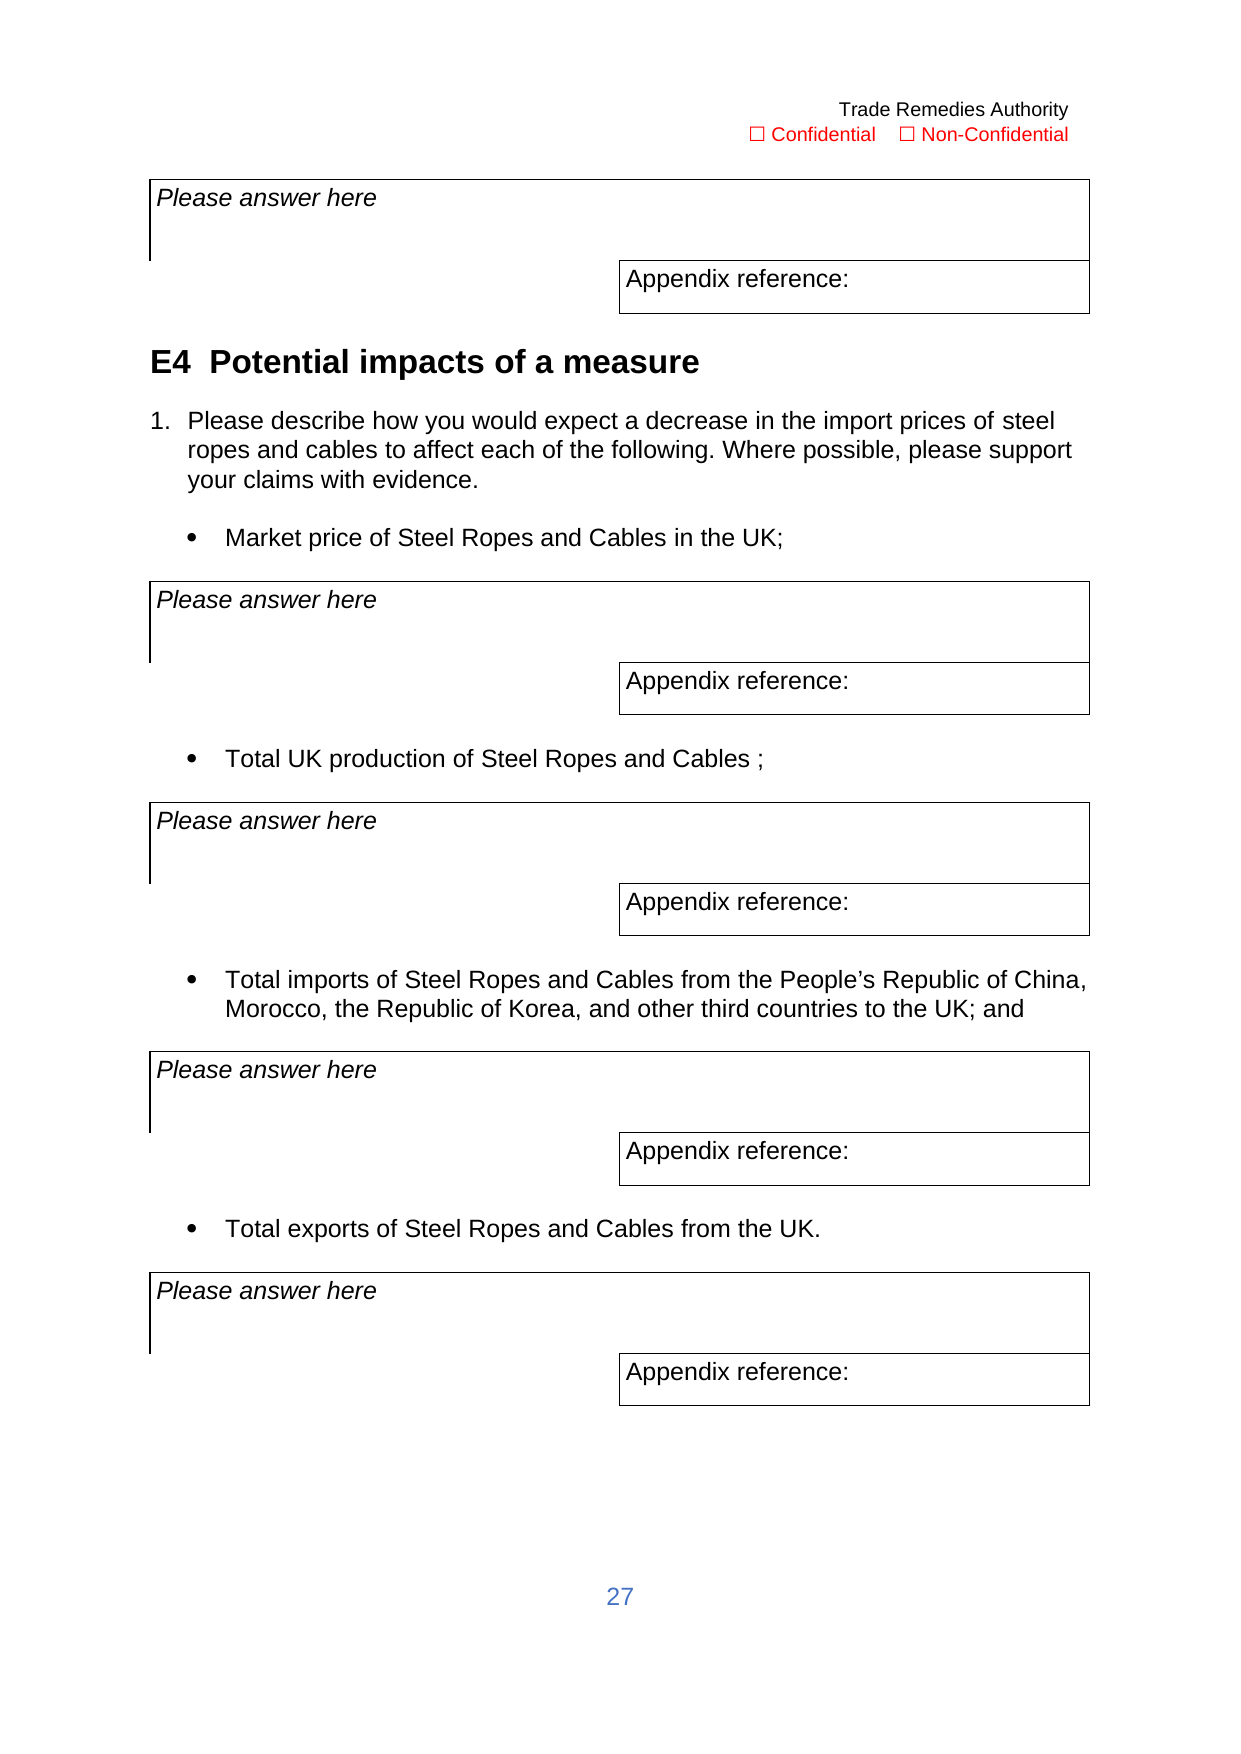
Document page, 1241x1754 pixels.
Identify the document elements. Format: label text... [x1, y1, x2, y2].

table_cell Appendix reference: [620, 884, 1089, 935]
table_header Please answer here [151, 180, 1089, 260]
table_cell Appendix reference: [620, 663, 1089, 714]
table_cell Appendix reference: [620, 1133, 1089, 1184]
list Total exports of Steel Ropes and Cables from the UK. [187, 1214, 1090, 1243]
table_cell [150, 1133, 619, 1184]
list Total imports of Steel Ropes and Cables from the People’s Republic of China, Morocco, the Republic of Korea, and other third countries to the UK; and [187, 965, 1090, 1022]
table_cell [150, 261, 619, 313]
list Market price of Steel Ropes and Cables in the UK; [187, 523, 1090, 552]
table_header Please answer here [151, 1052, 1089, 1132]
list Total UK production of Steel Ropes and Cables ; [187, 744, 1090, 773]
table_cell [150, 1354, 619, 1405]
table_cell [150, 663, 619, 714]
table_cell Appendix reference: [620, 1354, 1089, 1405]
table_cell [150, 884, 619, 935]
table_cell Appendix reference: [620, 261, 1089, 313]
subtitle E4 Potential impacts of a measure [150, 342, 1090, 381]
list Please describe how you would expect a decrease in the import prices of steel ropes and cables to affect each of the following. Where possible, please support your claims with evidence. [150, 406, 1090, 494]
table_header Please answer here [151, 1273, 1089, 1353]
table_header Please answer here [151, 582, 1089, 662]
table_header Please answer here [151, 803, 1089, 883]
